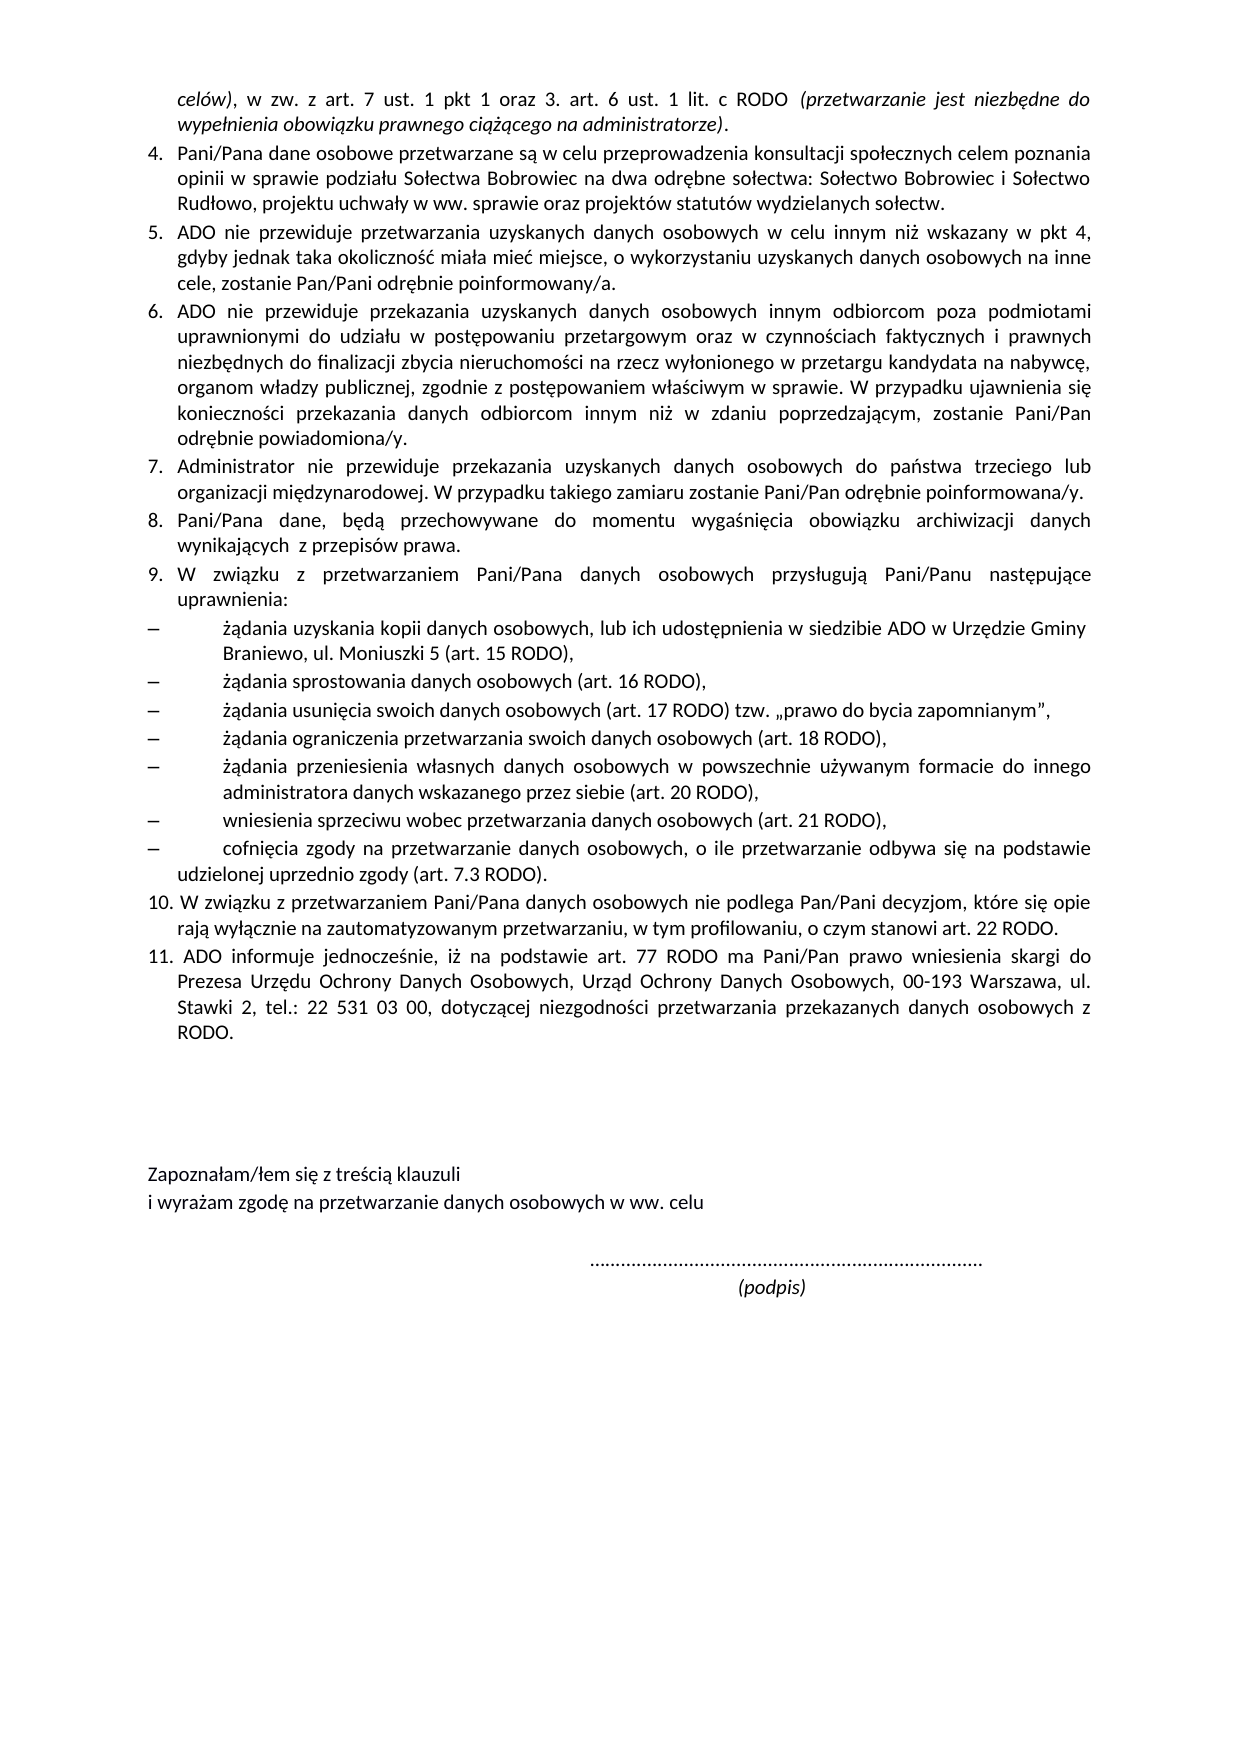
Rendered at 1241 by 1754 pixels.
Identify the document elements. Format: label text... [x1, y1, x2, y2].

list ADO nie przewiduje przekazania uzyskanych danych osobowych innym odbiorcom poza podmiotami uprawnionymi do udziału w postępowaniu przetargowym oraz w czynnościach faktycznych i prawnych niezbędnych do finalizacji zbycia nieruchomości na rzecz wyłonionego w przetargu kandydata na nabywcę, organom władzy publicznej, zgodnie z postępowaniem właściwym w sprawie. W przypadku ujawnienia się konieczności przekazania danych odbiorcom innym niż w zdaniu poprzedzającym, zostanie Pani/Pan odrębnie powiadomiona/y. [148, 298, 1093, 451]
list żądania ograniczenia przetwarzania swoich danych osobowych (art. 18 RODO), [148, 725, 1093, 751]
list 10. W związku z przetwarzaniem Pani/Pana danych osobowych nie podlega Pan/Pani decyzjom, które się opie rają wyłącznie na zautomatyzowanym przetwarzaniu, w tym profilowaniu, o czym stanowi art. 22 RODO. [148, 889, 1093, 940]
list 11. ADO informuje jednocześnie, iż na podstawie art. 77 RODO ma Pani/Pan prawo wniesienia skargi do Prezesa Urzędu Ochrony Danych Osobowych, Urząd Ochrony Danych Osobowych, 00-193 Warszawa, ul. Stawki 2, tel.: 22 531 03 00, dotyczącej niezgodności przetwarzania przekazanych danych osobowych z RODO. [148, 943, 1093, 1045]
list ADO nie przewiduje przetwarzania uzyskanych danych osobowych w celu innym niż wskazany w pkt 4, gdyby jednak taka okoliczność miała mieć miejsce, o wykorzystaniu uzyskanych danych osobowych na inne cele, zostanie Pan/Pani odrębnie poinformowany/a. [148, 219, 1093, 295]
text (podpis) [573, 1274, 1093, 1300]
list Administrator nie przewiduje przekazania uzyskanych danych osobowych do państwa trzeciego lub organizacji międzynarodowej. W przypadku takiego zamiaru zostanie Pani/Pan odrębnie poinformowana/y. [148, 453, 1093, 504]
list Pani/Pana dane osobowe przetwarzane są w celu przeprowadzenia konsultacji społecznych celem poznania opinii w sprawie podziału Sołectwa Bobrowiec na dwa odrębne sołectwa: Sołectwo Bobrowiec i Sołectwo Rudłowo, projektu uchwały w ww. sprawie oraz projektów statutów wydzielanych sołectw. [148, 140, 1093, 216]
list W związku z przetwarzaniem Pani/Pana danych osobowych przysługują Pani/Panu następujące uprawnienia: [148, 561, 1093, 612]
list celów), w zw. z art. 7 ust. 1 pkt 1 oraz 3. art. 6 ust. 1 lit. c RODO (przetwarzanie jest niezbędne do wypełnienia obowiązku prawnego ciążącego na administratorze). [148, 86, 1093, 137]
text …........................................................................ [148, 1246, 1093, 1271]
list wniesienia sprzeciwu wobec przetwarzania danych osobowych (art. 21 RODO), [148, 807, 1093, 833]
text Zapoznałam/łem się z treścią klauzuli [148, 1161, 1093, 1186]
list cofnięcia zgody na przetwarzanie danych osobowych, o ile przetwarzanie odbywa się na podstawie udzielonej uprzednio zgody (art. 7.3 RODO). [148, 836, 1093, 886]
list żądania uzyskania kopii danych osobowych, lub ich udostępnienia w siedzibie ADO w Urzędzie Gminy Braniewo, ul. Moniuszki 5 (art. 15 RODO), [148, 615, 1093, 666]
text i wyrażam zgodę na przetwarzanie danych osobowych w ww. celu [148, 1189, 1093, 1215]
list żądania usunięcia swoich danych osobowych (art. 17 RODO) tzw. „prawo do bycia zapomnianym”, [148, 697, 1093, 722]
list Pani/Pana dane, będą przechowywane do momentu wygaśnięcia obowiązku archiwizacji danych wynikających z przepisów prawa. [148, 507, 1093, 558]
list żądania sprostowania danych osobowych (art. 16 RODO), [148, 668, 1093, 694]
list żądania przeniesienia własnych danych osobowych w powszechnie używanym formacie do innego administratora danych wskazanego przez siebie (art. 20 RODO), [148, 753, 1093, 804]
